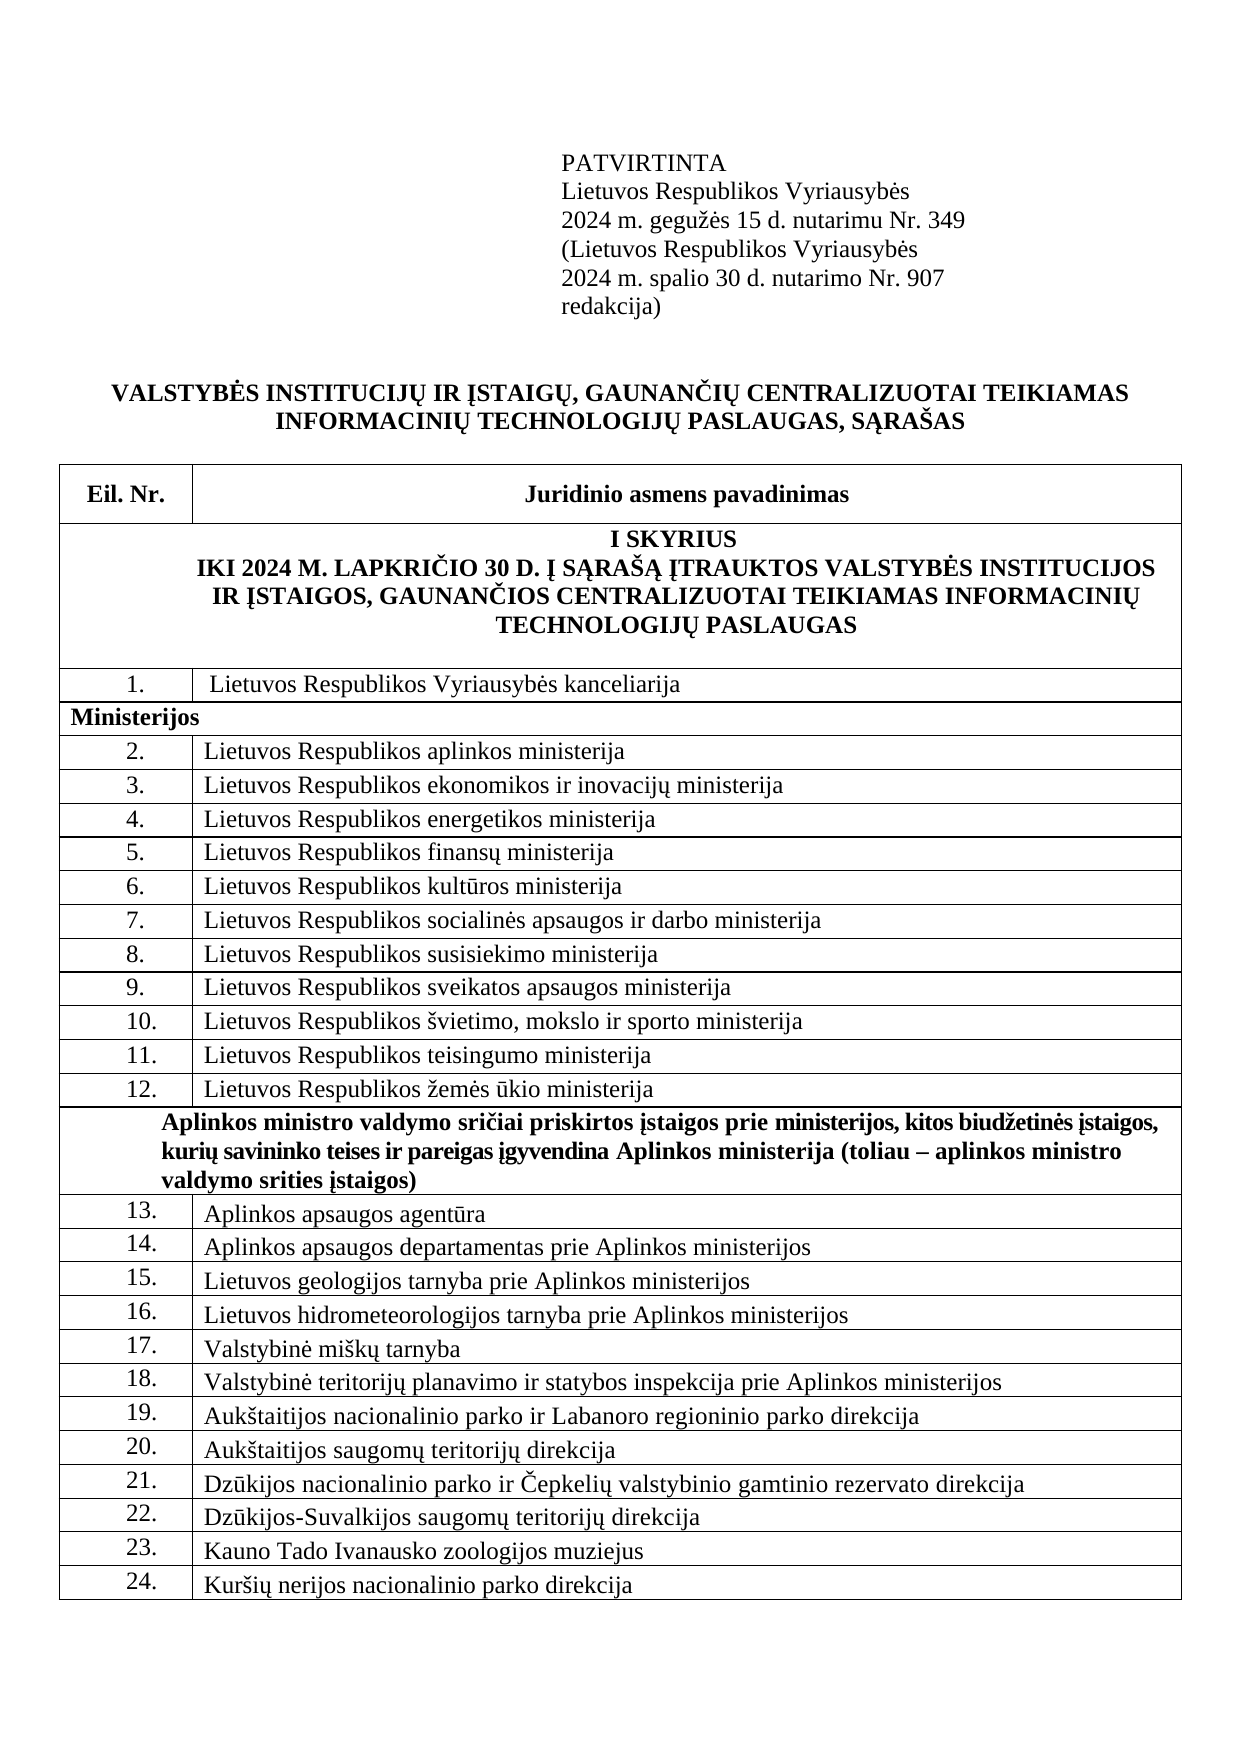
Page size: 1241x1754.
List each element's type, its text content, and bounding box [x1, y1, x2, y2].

table_cell 17. [60, 1330, 192, 1362]
table_cell 7. [60, 905, 192, 938]
table_cell Ministerijos [60, 703, 1181, 735]
table_cell 16. [60, 1296, 192, 1329]
table_cell 12. [60, 1074, 192, 1106]
table_cell 11. [60, 1040, 192, 1073]
text 2024 m. gegužės 15 d. nutarimu Nr. 349 [561, 205, 1181, 234]
table_cell Valstybinė teritorijų planavimo ir statybos inspekcija prie Aplinkos ministerijos [193, 1364, 1181, 1396]
table_header Juridinio asmens pavadinimas [193, 465, 1181, 523]
table_cell Lietuvos Respublikos susisiekimo ministerija [193, 939, 1181, 971]
table_cell Aplinkos ministro valdymo sričiai priskirtos įstaigos prie ministerijos, kitos biudžetinės įstaigos, kurių savininko teises ir pareigas įgyvendina Aplinkos ministerija (toliau – aplinkos ministro valdymo srities įstaigos) [60, 1108, 1181, 1194]
table_cell 2. [60, 736, 192, 769]
table_cell Dzūkijos nacionalinio parko ir Čepkelių valstybinio gamtinio rezervato direkcija [193, 1465, 1181, 1497]
table_cell Lietuvos hidrometeorologijos tarnyba prie Aplinkos ministerijos [193, 1296, 1181, 1329]
table_cell 6. [60, 871, 192, 904]
table_cell 10. [60, 1006, 192, 1039]
table_cell 1. [60, 669, 192, 701]
table_cell Lietuvos Respublikos teisingumo ministerija [193, 1040, 1181, 1073]
table_cell 20. [60, 1431, 192, 1464]
text (Lietuvos Respublikos Vyriausybės [561, 234, 1181, 263]
text redakcija) [561, 291, 1181, 320]
text 2024 m. spalio 30 d. nutarimo Nr. 907 [561, 263, 1181, 291]
table_header Eil. Nr. [60, 465, 192, 523]
table_cell 14. [60, 1229, 192, 1261]
table_cell 18. [60, 1364, 192, 1396]
table_cell 23. [60, 1532, 192, 1565]
table_cell 13. [60, 1195, 192, 1227]
table_cell Lietuvos geologijos tarnyba prie Aplinkos ministerijos [193, 1262, 1181, 1295]
table_cell Lietuvos Respublikos sveikatos apsaugos ministerija [193, 973, 1181, 1005]
table_cell Valstybinė miškų tarnyba [193, 1330, 1181, 1362]
table_cell 4. [60, 804, 192, 836]
table_cell 22. [60, 1499, 192, 1531]
text Lietuvos Respublikos Vyriausybės [561, 176, 1181, 205]
table_cell 5. [60, 838, 192, 870]
table_cell I SKYRIUS IKI 2024 M. LAPKRIČIO 30 D. Į SĄRAŠĄ ĮTRAUKTOS VALSTYBĖS INSTITUCIJOS IR ĮSTAIGOS, GAUNANČIOS CENTRALIZUOTAI TEIKIAMAS INFORMACINIŲ TECHNOLOGIJŲ PASLAUGAS [60, 524, 1181, 668]
table_cell Lietuvos Respublikos ekonomikos ir inovacijų ministerija [193, 770, 1181, 803]
table_cell Aplinkos apsaugos departamentas prie Aplinkos ministerijos [193, 1229, 1181, 1261]
table_cell Lietuvos Respublikos socialinės apsaugos ir darbo ministerija [193, 905, 1181, 938]
table_cell 19. [60, 1397, 192, 1430]
table_cell Lietuvos Respublikos finansų ministerija [193, 838, 1181, 870]
table_cell Aplinkos apsaugos agentūra [193, 1195, 1181, 1227]
table_cell Aukštaitijos nacionalinio parko ir Labanoro regioninio parko direkcija [193, 1397, 1181, 1430]
table_cell 3. [60, 770, 192, 803]
table_cell Kuršių nerijos nacionalinio parko direkcija [193, 1566, 1181, 1599]
table_cell Lietuvos Respublikos aplinkos ministerija [193, 736, 1181, 769]
table_cell Lietuvos Respublikos švietimo, mokslo ir sporto ministerija [193, 1006, 1181, 1039]
text VALSTYBĖS INSTITUCIJŲ IR ĮSTAIGŲ, GAUNANČIŲ CENTRALIZUOTAI TEIKIAMAS INFORMACINIŲ TECHNOLOGIJŲ PASLAUGAS, SĄRAŠAS [59, 378, 1181, 435]
table_cell 8. [60, 939, 192, 971]
table_cell 21. [60, 1465, 192, 1497]
text PATVIRTINTA [561, 148, 1181, 176]
table_cell Kauno Tado Ivanausko zoologijos muziejus [193, 1532, 1181, 1565]
table_cell Lietuvos Respublikos Vyriausybės kanceliarija [193, 669, 1181, 701]
table_cell Lietuvos Respublikos kultūros ministerija [193, 871, 1181, 904]
table_cell 24. [60, 1566, 192, 1599]
table_cell Lietuvos Respublikos žemės ūkio ministerija [193, 1074, 1181, 1106]
table_cell 9. [60, 973, 192, 1005]
table_cell Lietuvos Respublikos energetikos ministerija [193, 804, 1181, 836]
table_cell 15. [60, 1262, 192, 1295]
table_cell Dzūkijos-Suvalkijos saugomų teritorijų direkcija [193, 1499, 1181, 1531]
table_cell Aukštaitijos saugomų teritorijų direkcija [193, 1431, 1181, 1464]
